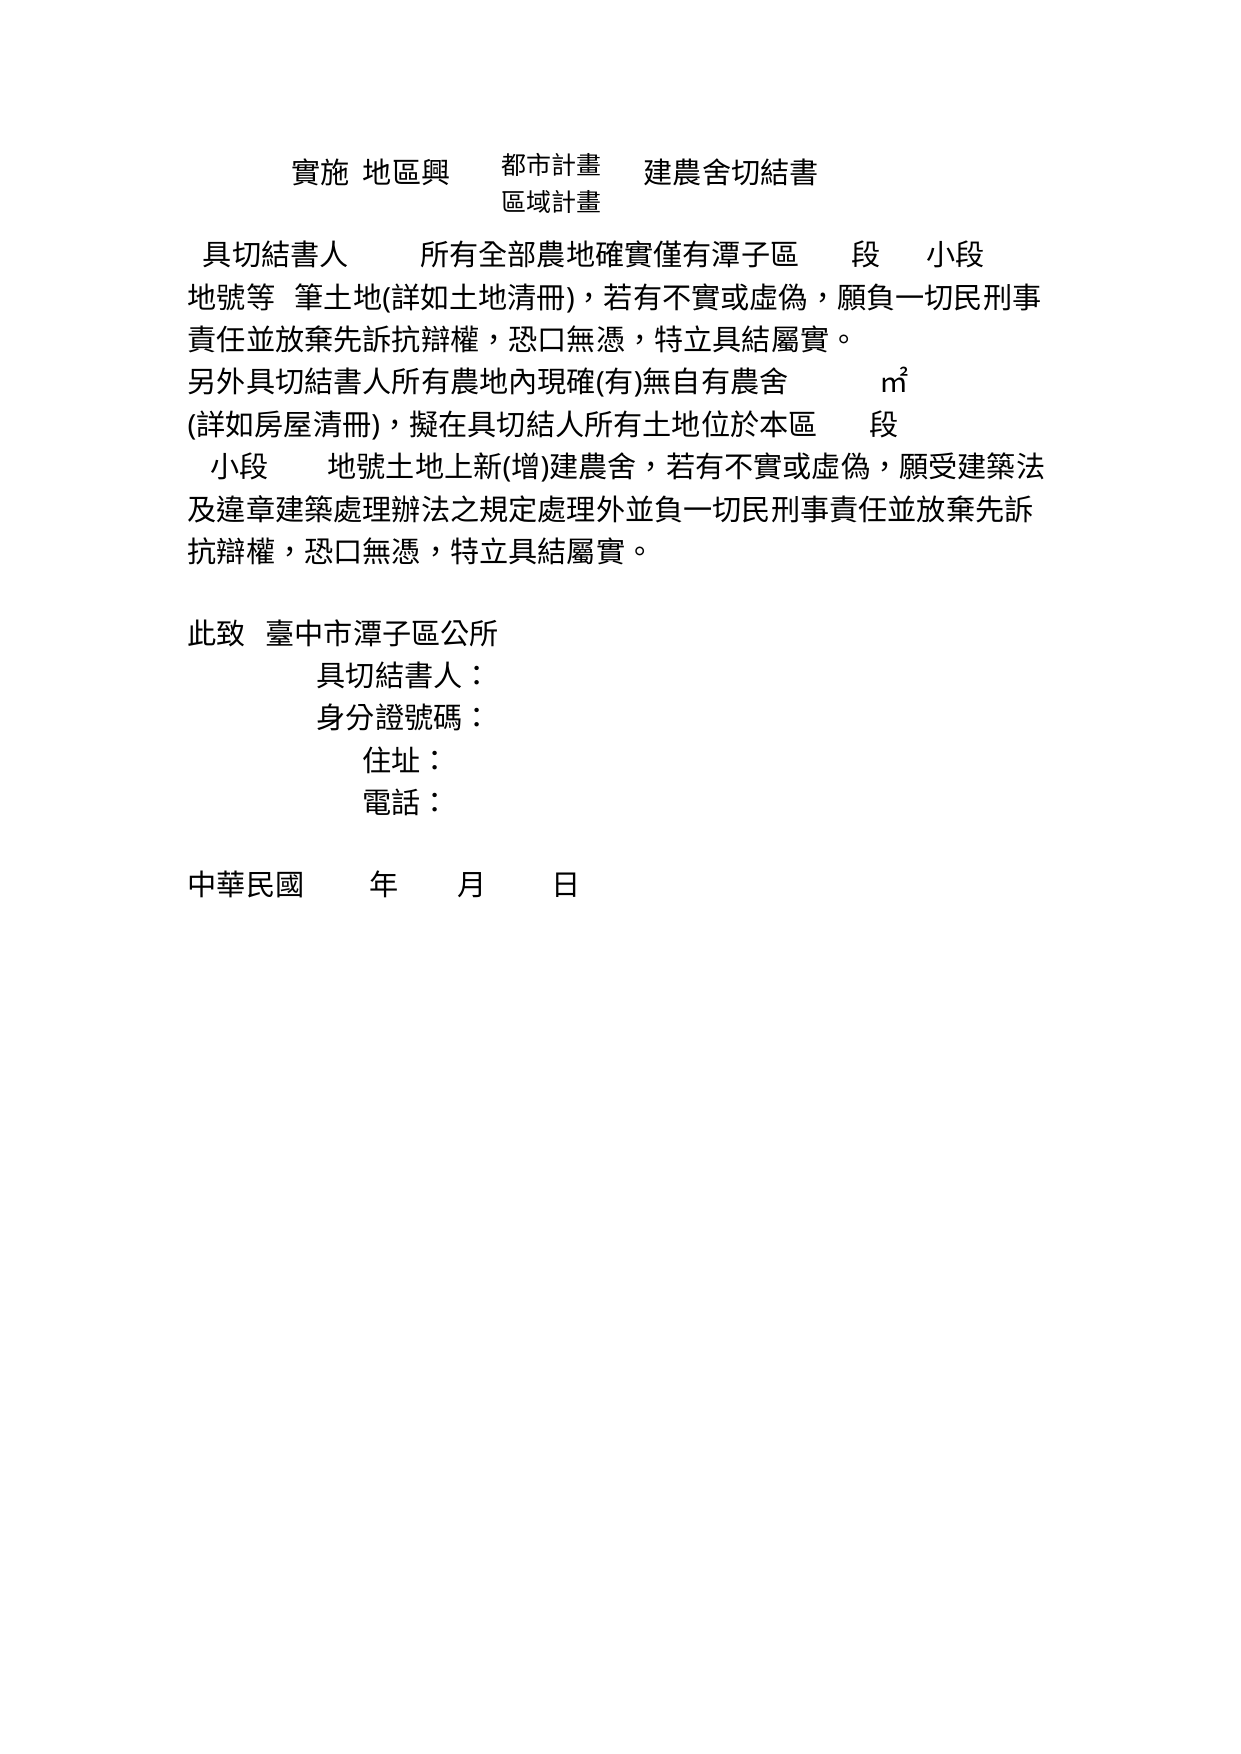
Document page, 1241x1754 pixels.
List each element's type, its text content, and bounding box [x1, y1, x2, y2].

text 實施 地區興 [187, 150, 477, 192]
table_header 都市計畫 [477, 146, 625, 182]
text 身分證號碼： [187, 695, 1053, 737]
text (詳如房屋清冊)，擬在具切結人所有土地位於本區 段 [187, 401, 1053, 444]
text 中華民國 年 月 日 [187, 862, 1053, 904]
text 電話： [187, 779, 1053, 822]
text 此致 臺中市潭子區公所 [187, 610, 1053, 653]
text 小段 地號土地上新(增)建農舍，若有不實或虛偽，願受建築法及違章建築處理辦法之規定處理外並負一切民刑事責任並放棄先訴抗辯權，恐口無憑，特立具結屬實。 [187, 444, 1053, 571]
text 具切結書人： [187, 653, 1053, 695]
text 住址： [187, 737, 1053, 779]
text 具切結書人 所有全部農地確實僅有潭子區 段 小段 地號等 筆土地(詳如土地清冊)，若有不實或虛偽，願負一切民刑事責任並放棄先訴抗辯權，恐口無憑，特立具結屬實。 [187, 232, 1053, 359]
text 另外具切結書人所有農地內現確(有)無自有農舍 ㎡ [187, 359, 1053, 401]
text 建農舍切結書 [625, 150, 1053, 192]
table_cell 區域計畫 [477, 182, 625, 218]
